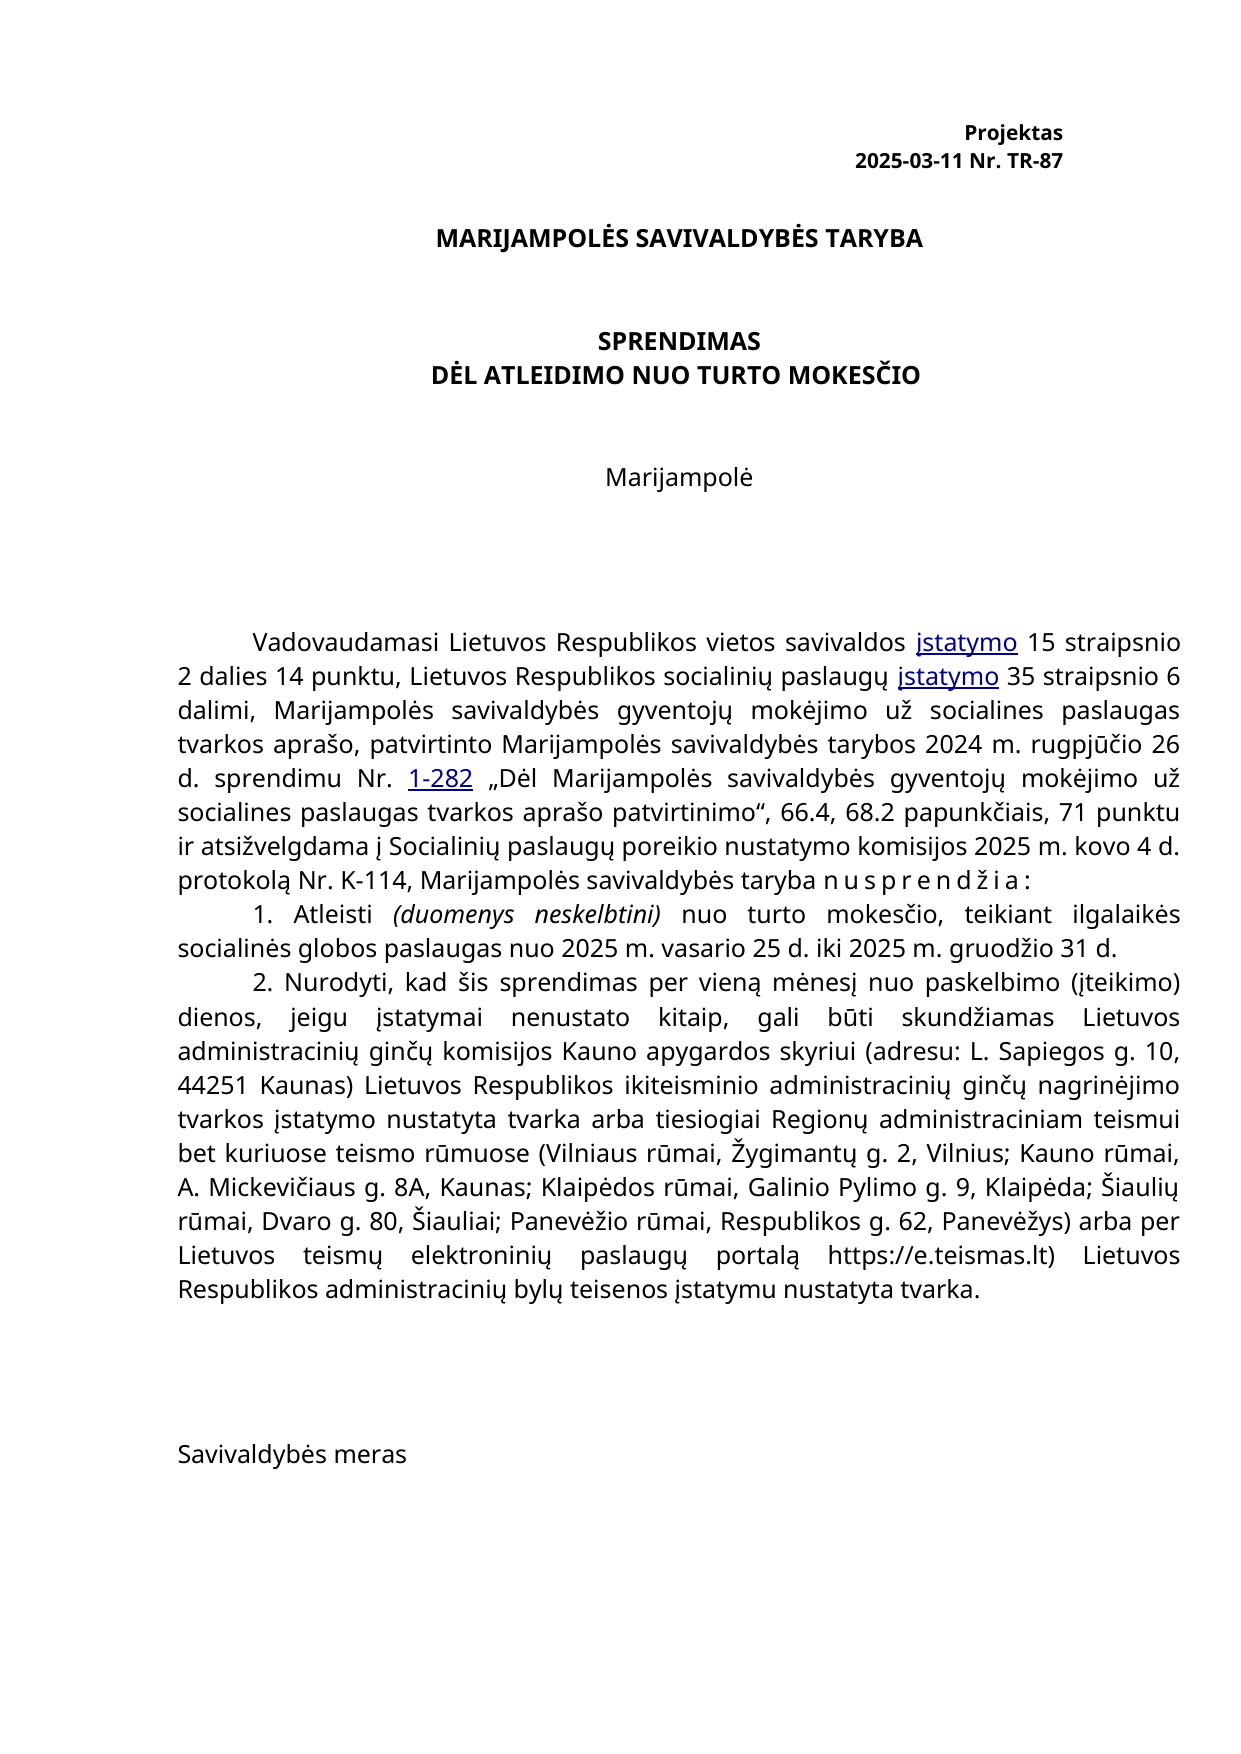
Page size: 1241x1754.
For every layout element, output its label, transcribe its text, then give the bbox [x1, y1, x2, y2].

text DĖL ATLEIDIMO NUO TURTO MOKESČIO [177, 357, 1181, 391]
text 2025-03-11 Nr. TR-87 [177, 147, 1063, 175]
text 2. Nurodyti, kad šis sprendimas per vieną mėnesį nuo paskelbimo (įteikimo) dienos, jeigu įstatymai nenustato kitaip, gali būti skundžiamas Lietuvos administracinių ginčų komisijos Kauno apygardos skyriui (adresu: L. Sapiegos g. 10, 44251 Kaunas) Lietuvos Respublikos ikiteisminio administracinių ginčų nagrinėjimo tvarkos įstatymo nustatyta tvarka arba tiesiogiai Regionų administraciniam teismui bet kuriuose teismo rūmuose (Vilniaus rūmai, Žygimantų g. 2, Vilnius; Kauno rūmai, A. Mickevičiaus g. 8A, Kaunas; Klaipėdos rūmai, Galinio Pylimo g. 9, Klaipėda; Šiaulių rūmai, Dvaro g. 80, Šiauliai; Panevėžio rūmai, Respublikos g. 62, Panevėžys) arba per Lietuvos teismų elektroninių paslaugų portalą https://e.teismas.lt) Lietuvos Respublikos administracinių bylų teisenos įstatymu nustatyta tvarka. [177, 965, 1181, 1306]
text Vadovaudamasi Lietuvos Respublikos vietos savivaldos įstatymo 15 straipsnio 2 dalies 14 punktu, Lietuvos Respublikos socialinių paslaugų įstatymo 35 straipsnio 6 dalimi, Marijampolės savivaldybės gyventojų mokėjimo už socialines paslaugas tvarkos aprašo, patvirtinto Marijampolės savivaldybės tarybos 2024 m. rugpjūčio 26 d. sprendimu Nr. 1-282 „Dėl Marijampolės savivaldybės gyventojų mokėjimo už socialines paslaugas tvarkos aprašo patvirtinimo“, 66.4, 68.2 papunkčiais, 71 punktu ir atsižvelgdama į Socialinių paslaugų poreikio nustatymo komisijos 2025 m. kovo 4 d. protokolą Nr. K-114, Marijampolės savivaldybės taryba nusprendžia: [177, 624, 1181, 897]
text Projektas [177, 118, 1063, 147]
text SPRENDIMAS [177, 323, 1181, 357]
text MARIJAMPOLĖS SAVIVALDYBĖS TARYBA [177, 221, 1181, 255]
table_header Savivaldybės meras [177, 1436, 827, 1470]
text Marijampolė [177, 459, 1181, 493]
text 1. Atleisti (duomenys neskelbtini) nuo turto mokesčio, teikiant ilgalaikės socialinės globos paslaugas nuo 2025 m. vasario 25 d. iki 2025 m. gruodžio 31 d. [177, 897, 1181, 965]
